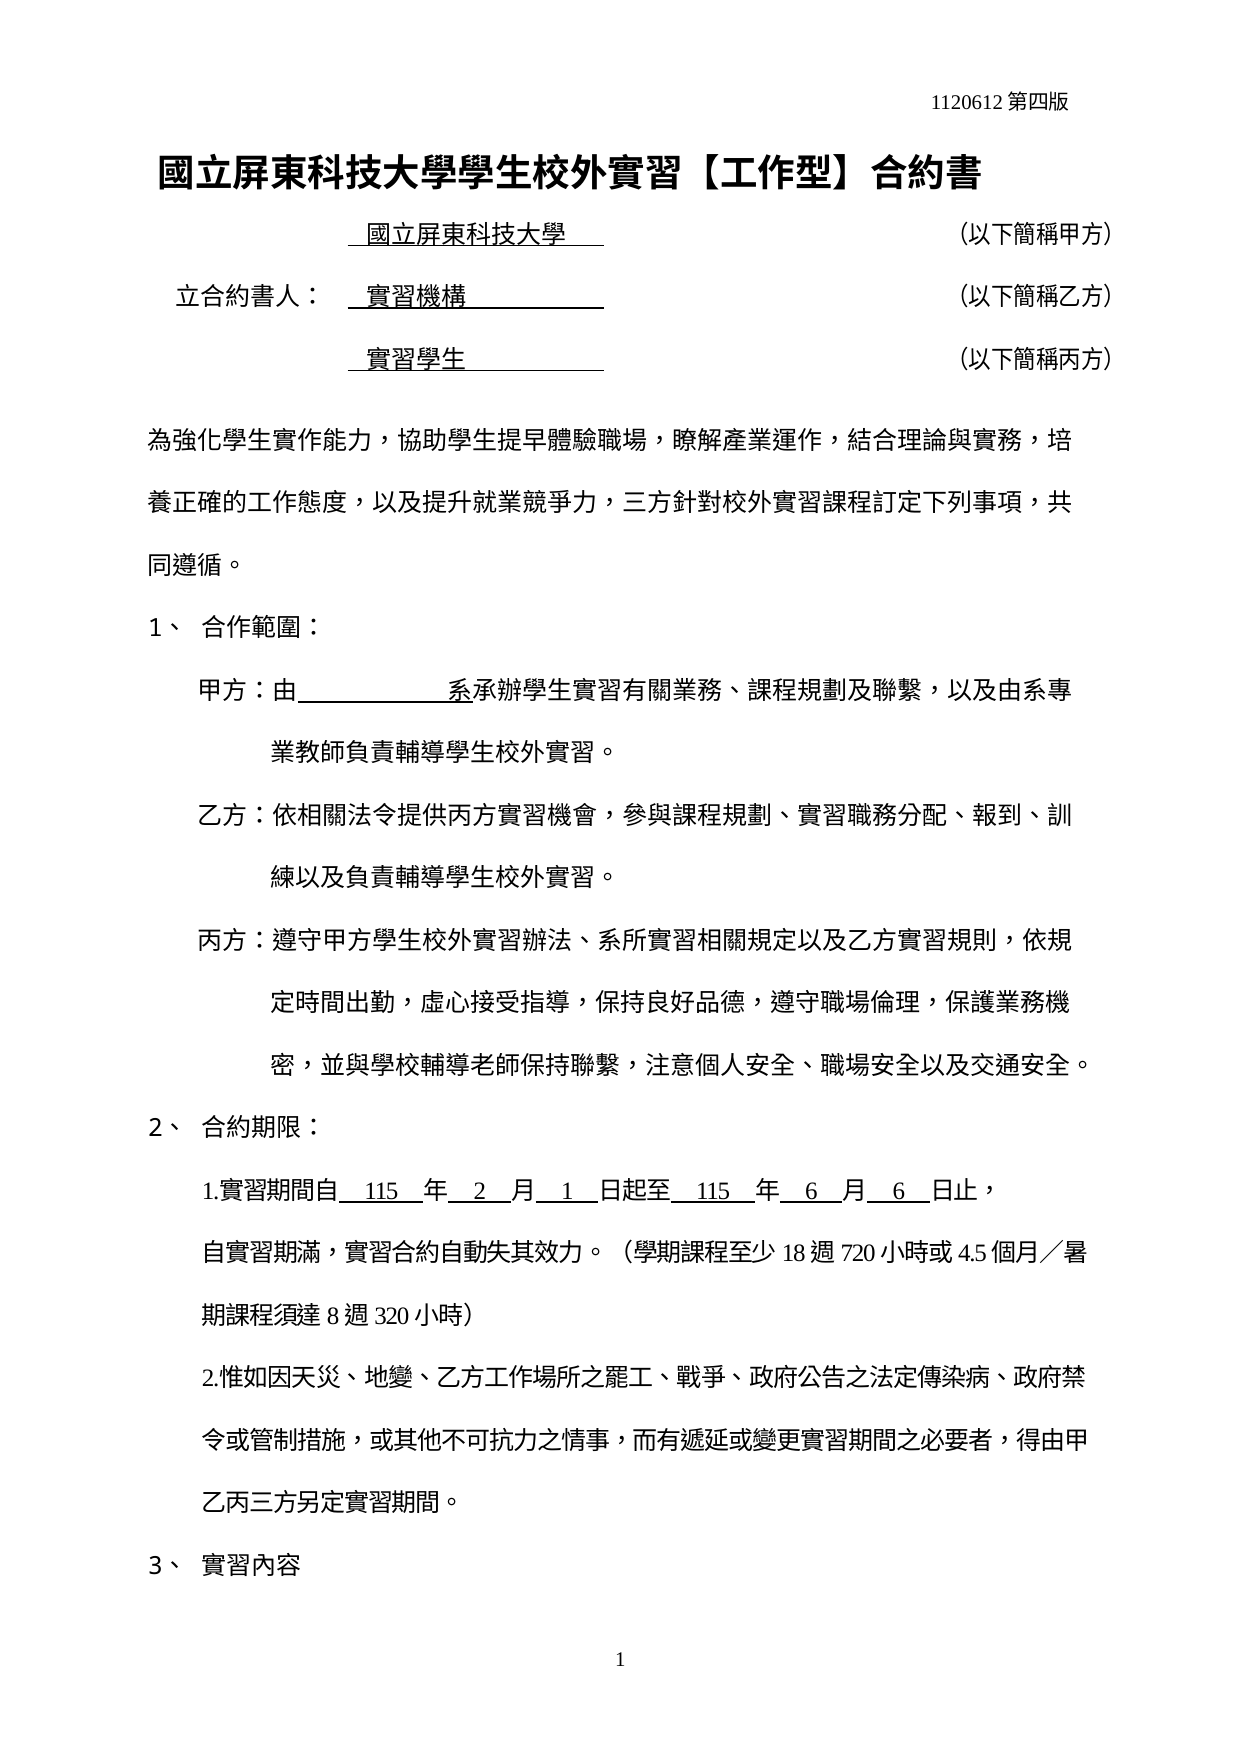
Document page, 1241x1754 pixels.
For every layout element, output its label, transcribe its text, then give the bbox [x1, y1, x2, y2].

text 1120612第四版 [931, 85, 1076, 115]
text 國立屏東科技大學學生校外實習【工作型】合約書 [148, 77, 1091, 191]
list 合約期限： [148, 1084, 1090, 1147]
text 丙方：遵守甲方學生校外實習辦法、系所實習相關規定以及乙方實習規則，依規定時間出勤，虛心接受指導，保持良好品德，遵守職場倫理，保護業務機密，並與學校輔導老師保持聯繫，注意個人安全、職場安全以及交通安全。 [198, 897, 1089, 1084]
list 實習內容 [148, 1522, 1090, 1584]
text 乙方：依相關法令提供丙方實習機會，參與課程規劃、實習職務分配、報到、訓練以及負責輔導學生校外實習。 [198, 772, 1089, 897]
text 甲方：由 系承辦學生實習有關業務、課程規劃及聯繫，以及由系專業教師負責輔導學生校外實習。 [198, 647, 1089, 772]
table_header （以下簡稱甲方） [927, 191, 1237, 253]
text 1.實習期間自 115 年 2 月 1 日起至 115 年 6 月 6 日止， [202, 1147, 1090, 1209]
text 2.惟如因天災、地變、乙方工作場所之罷工、戰爭、政府公告之法定傳染病、政府禁令或管制措施，或其他不可抗力之情事，而有遞延或變更實習期間之必要者，得由甲乙丙三方另定實習期間。 [202, 1334, 1090, 1522]
list 合作範圍： [148, 584, 1090, 647]
text 自實習期滿，實習合約自動失其效力。（學期課程至少18週720小時或4.5個月／暑期課程須達8週320小時） [202, 1209, 1090, 1334]
table_header 國立屏東科技大學 [336, 191, 927, 253]
table_cell 實習學生 [336, 316, 927, 378]
table_cell （以下簡稱丙方） [927, 316, 1237, 378]
table_header 立合約書人： [148, 191, 336, 378]
text 為強化學生實作能力，協助學生提早體驗職場，瞭解產業運作，結合理論與實務，培養正確的工作態度，以及提升就業競爭力，三方針對校外實習課程訂定下列事項，共同遵循。 [148, 397, 1089, 584]
table_cell 實習機構 [336, 253, 927, 316]
table_cell （以下簡稱乙方） [927, 253, 1237, 316]
